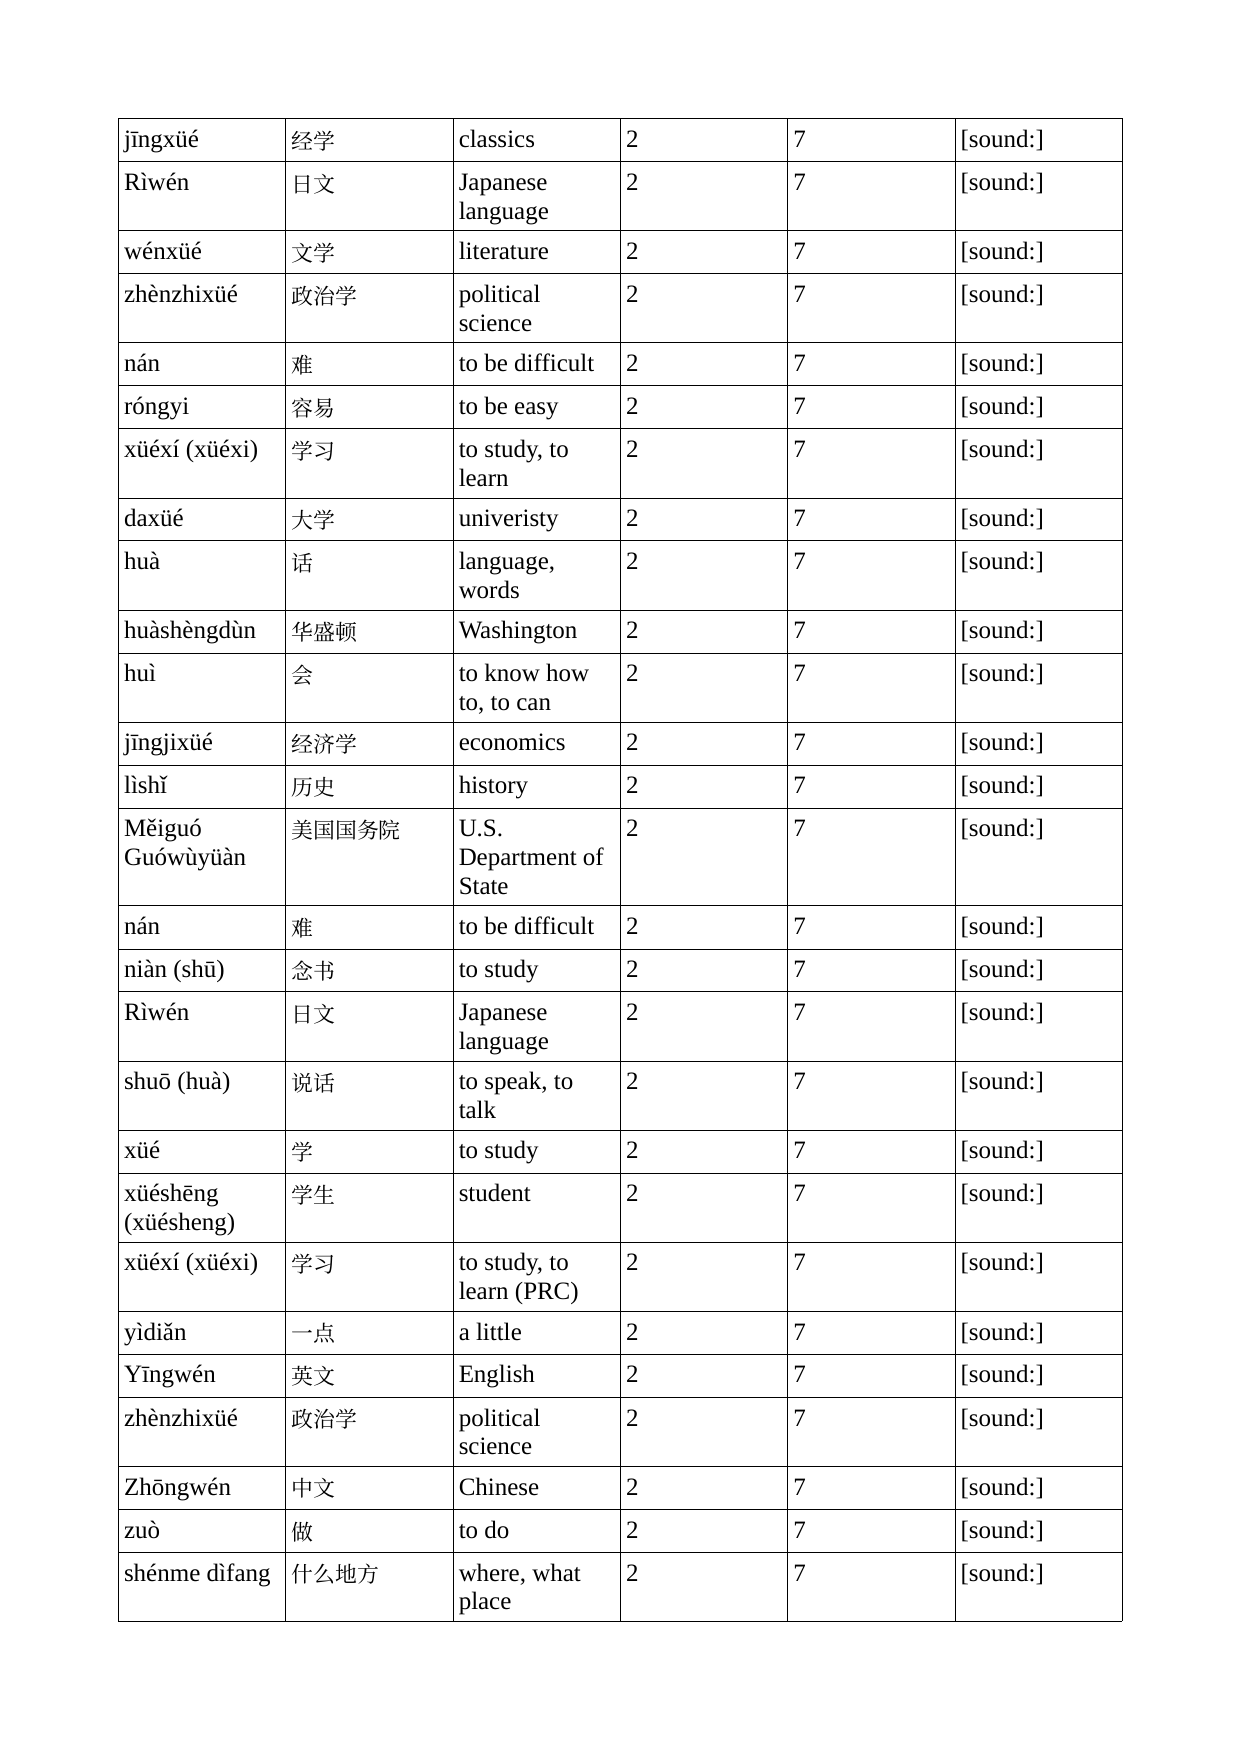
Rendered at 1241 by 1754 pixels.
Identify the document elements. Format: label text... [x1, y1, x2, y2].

table_cell xüéxí (xüéxi) [119, 429, 285, 497]
table_cell history [454, 766, 620, 808]
table_cell 7 [788, 950, 955, 991]
table_cell 学习 [286, 1243, 453, 1311]
table_cell 大学 [286, 499, 453, 540]
table_cell 7 [788, 766, 955, 808]
table_cell nán [119, 906, 285, 948]
table_cell 2 [621, 1174, 787, 1242]
table_cell univeristy [454, 499, 620, 540]
table_cell 2 [621, 992, 787, 1061]
table_cell 7 [788, 1398, 955, 1466]
table_cell [sound:] [956, 1553, 1122, 1621]
table_cell 念书 [286, 950, 453, 991]
table_cell xüéshēng (xüésheng) [119, 1174, 285, 1242]
table_cell [sound:] [956, 950, 1122, 991]
table_cell 日文 [286, 162, 453, 230]
table_cell [sound:] [956, 1510, 1122, 1552]
table_cell 学习 [286, 429, 453, 497]
table_cell daxüé [119, 499, 285, 540]
table_cell [sound:] [956, 809, 1122, 905]
table_cell 2 [621, 1510, 787, 1552]
table_cell 2 [621, 274, 787, 342]
table_cell [sound:] [956, 766, 1122, 808]
table_cell 历史 [286, 766, 453, 808]
table_cell to study [454, 950, 620, 991]
table_cell [sound:] [956, 231, 1122, 273]
table_cell political science [454, 274, 620, 342]
table_cell to be easy [454, 386, 620, 428]
table_cell [sound:] [956, 1131, 1122, 1173]
table_header jīngxüé [119, 119, 285, 161]
table_cell a little [454, 1312, 620, 1354]
table_cell 7 [788, 723, 955, 764]
table_cell 7 [788, 1467, 955, 1509]
table_cell zhènzhixüé [119, 1398, 285, 1466]
table_cell to study, to learn (PRC) [454, 1243, 620, 1311]
table_header [sound:] [956, 119, 1122, 161]
table_cell [sound:] [956, 654, 1122, 722]
table_cell 7 [788, 162, 955, 230]
table_cell [sound:] [956, 274, 1122, 342]
table_cell Rìwén [119, 162, 285, 230]
table_cell Měiguó Guówùyüàn [119, 809, 285, 905]
table_cell 2 [621, 1131, 787, 1173]
table_cell [sound:] [956, 1467, 1122, 1509]
table_cell 7 [788, 343, 955, 385]
table_cell lìshǐ [119, 766, 285, 808]
table_cell huì [119, 654, 285, 722]
table_cell 7 [788, 386, 955, 428]
table_cell 政治学 [286, 274, 453, 342]
table_cell 日文 [286, 992, 453, 1061]
table_cell to study, to learn [454, 429, 620, 497]
table_cell [sound:] [956, 1174, 1122, 1242]
table_cell 中文 [286, 1467, 453, 1509]
table_cell 学 [286, 1131, 453, 1173]
table_cell niàn (shū) [119, 950, 285, 991]
table_cell 文学 [286, 231, 453, 273]
table_cell xüéxí (xüéxi) [119, 1243, 285, 1311]
table_cell 做 [286, 1510, 453, 1552]
table_cell nán [119, 343, 285, 385]
table_cell 难 [286, 343, 453, 385]
table_cell Chinese [454, 1467, 620, 1509]
table_cell political science [454, 1398, 620, 1466]
table_cell [sound:] [956, 1062, 1122, 1129]
table_cell Zhōngwén [119, 1467, 285, 1509]
table_cell 2 [621, 231, 787, 273]
table_cell 2 [621, 1398, 787, 1466]
table_cell 7 [788, 654, 955, 722]
table_cell Rìwén [119, 992, 285, 1061]
table_cell zuò [119, 1510, 285, 1552]
table_cell Japanese language [454, 992, 620, 1061]
table_cell 2 [621, 950, 787, 991]
table_cell to be difficult [454, 906, 620, 948]
table_cell jīngjixüé [119, 723, 285, 764]
table_cell 华盛顿 [286, 611, 453, 652]
table_cell to be difficult [454, 343, 620, 385]
table_header 7 [788, 119, 955, 161]
table_cell 会 [286, 654, 453, 722]
table_cell 2 [621, 429, 787, 497]
table_cell 2 [621, 386, 787, 428]
table_cell 学生 [286, 1174, 453, 1242]
table_cell 2 [621, 1355, 787, 1397]
table_cell 7 [788, 906, 955, 948]
table_cell to speak, to talk [454, 1062, 620, 1129]
table_cell economics [454, 723, 620, 764]
table_cell 话 [286, 541, 453, 609]
table_cell 美国国务院 [286, 809, 453, 905]
table_cell 英文 [286, 1355, 453, 1397]
table_cell 7 [788, 1312, 955, 1354]
table_cell huàshèngdùn [119, 611, 285, 652]
table_cell 7 [788, 1062, 955, 1129]
table_cell [sound:] [956, 1398, 1122, 1466]
table_cell 7 [788, 1355, 955, 1397]
table_cell 说话 [286, 1062, 453, 1129]
table_cell 经济学 [286, 723, 453, 764]
table_cell 2 [621, 343, 787, 385]
table_cell 一点 [286, 1312, 453, 1354]
table_cell Yīngwén [119, 1355, 285, 1397]
table_cell 2 [621, 1243, 787, 1311]
table_cell 2 [621, 1062, 787, 1129]
table_cell 7 [788, 1174, 955, 1242]
table_cell 7 [788, 429, 955, 497]
table_cell student [454, 1174, 620, 1242]
table_cell wénxüé [119, 231, 285, 273]
table_cell to do [454, 1510, 620, 1552]
table_header 2 [621, 119, 787, 161]
table_cell 7 [788, 1553, 955, 1621]
table_cell [sound:] [956, 541, 1122, 609]
table_header 经学 [286, 119, 453, 161]
table_cell Japanese language [454, 162, 620, 230]
table_cell 政治学 [286, 1398, 453, 1466]
table_cell English [454, 1355, 620, 1397]
table_cell 7 [788, 992, 955, 1061]
table_cell 7 [788, 611, 955, 652]
table_cell 2 [621, 1553, 787, 1621]
table_cell 什么地方 [286, 1553, 453, 1621]
table_cell [sound:] [956, 1355, 1122, 1397]
table_header classics [454, 119, 620, 161]
table_cell [sound:] [956, 429, 1122, 497]
table_cell 7 [788, 499, 955, 540]
table_cell [sound:] [956, 611, 1122, 652]
table_cell zhènzhixüé [119, 274, 285, 342]
table_cell [sound:] [956, 499, 1122, 540]
table_cell shuō (huà) [119, 1062, 285, 1129]
table_cell 2 [621, 809, 787, 905]
table_cell [sound:] [956, 906, 1122, 948]
table_cell 7 [788, 809, 955, 905]
table_cell 2 [621, 654, 787, 722]
table_cell U.S. Department of State [454, 809, 620, 905]
table_cell róngyi [119, 386, 285, 428]
table_cell shénme dìfang [119, 1553, 285, 1621]
table_cell 7 [788, 231, 955, 273]
table_cell 2 [621, 541, 787, 609]
table_cell 7 [788, 1131, 955, 1173]
table_cell [sound:] [956, 343, 1122, 385]
table_cell xüé [119, 1131, 285, 1173]
table_cell 7 [788, 274, 955, 342]
table_cell 7 [788, 541, 955, 609]
table_cell literature [454, 231, 620, 273]
table_cell 2 [621, 1467, 787, 1509]
table_cell 难 [286, 906, 453, 948]
table_cell 2 [621, 499, 787, 540]
table_cell 容易 [286, 386, 453, 428]
table_cell 2 [621, 162, 787, 230]
table_cell 7 [788, 1243, 955, 1311]
table_cell [sound:] [956, 1312, 1122, 1354]
table_cell [sound:] [956, 992, 1122, 1061]
table_cell [sound:] [956, 723, 1122, 764]
table_cell 2 [621, 611, 787, 652]
table_cell Washington [454, 611, 620, 652]
table_cell yìdiǎn [119, 1312, 285, 1354]
table_cell language, words [454, 541, 620, 609]
table_cell 7 [788, 1510, 955, 1552]
table_cell 2 [621, 1312, 787, 1354]
table_cell huà [119, 541, 285, 609]
table_cell to study [454, 1131, 620, 1173]
table_cell [sound:] [956, 1243, 1122, 1311]
table_cell [sound:] [956, 386, 1122, 428]
table_cell to know how to, to can [454, 654, 620, 722]
table_cell [sound:] [956, 162, 1122, 230]
table_cell 2 [621, 723, 787, 764]
table_cell 2 [621, 766, 787, 808]
table_cell 2 [621, 906, 787, 948]
table_cell where, what place [454, 1553, 620, 1621]
